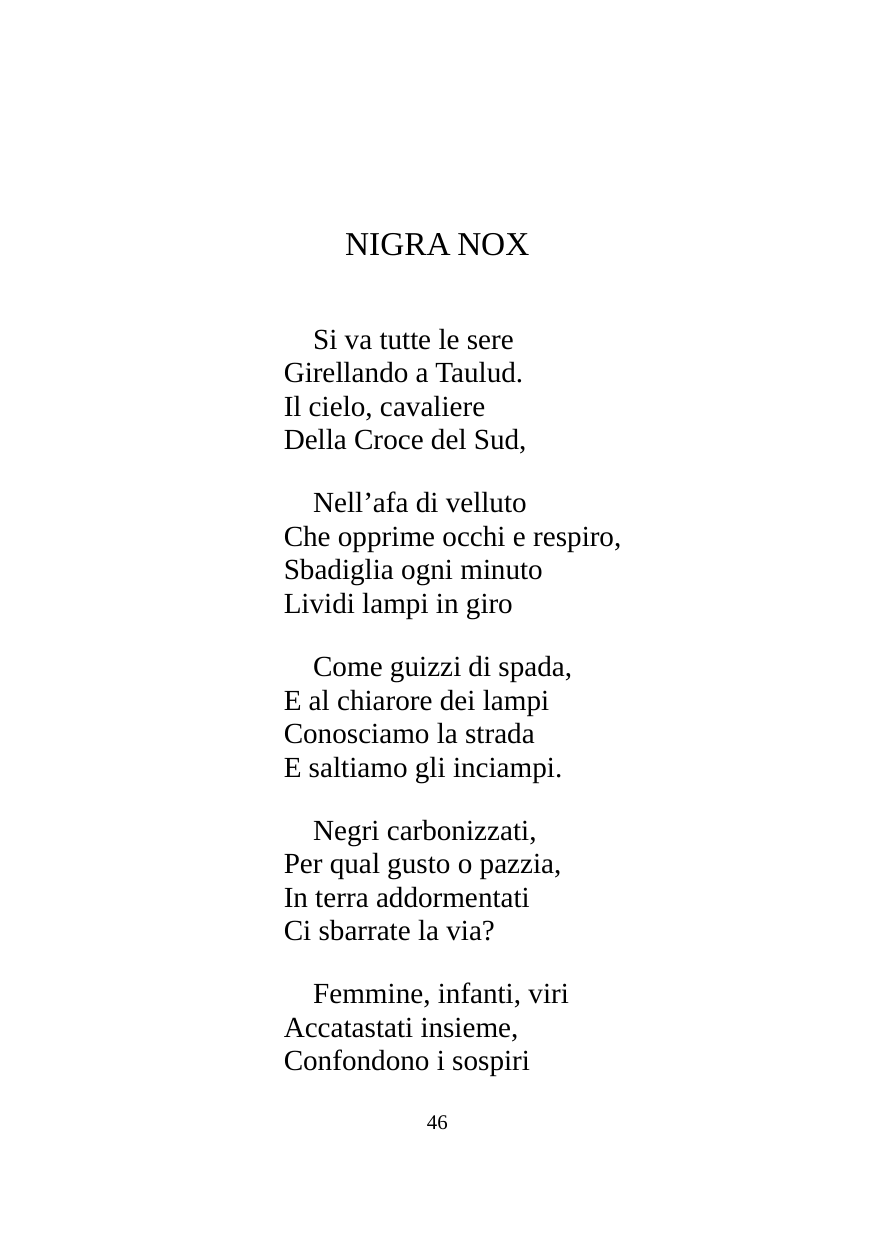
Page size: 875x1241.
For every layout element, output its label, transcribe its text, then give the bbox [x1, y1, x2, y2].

text Il cielo, cavaliere [283, 389, 768, 422]
text Femmine, infanti, viri [283, 976, 768, 1010]
text In terra addormentati [283, 880, 768, 913]
text Nell’afa di velluto [283, 485, 768, 519]
text Lividi lampi in giro [283, 586, 768, 619]
subtitle NIGRA NOX [106, 224, 768, 263]
text Sbadiglia ogni minuto [283, 552, 768, 586]
text Conosciamo la strada [283, 716, 768, 750]
text Girellando a Taulud. [283, 355, 768, 389]
text Della Croce del Sud, [283, 422, 768, 456]
text Che opprime occhi e respiro, [283, 519, 768, 552]
text Confondono i sospiri [283, 1043, 768, 1077]
text Negri carbonizzati, [283, 813, 768, 846]
text Per qual gusto o pazzia, [283, 846, 768, 880]
text Come guizzi di spada, [283, 649, 768, 683]
text E al chiarore dei lampi [283, 683, 768, 716]
text Si va tutte le sere [283, 322, 768, 355]
text Ci sbarrate la via? [283, 913, 768, 947]
text E saltiamo gli inciampi. [283, 750, 768, 783]
text Accatastati insieme, [283, 1010, 768, 1043]
